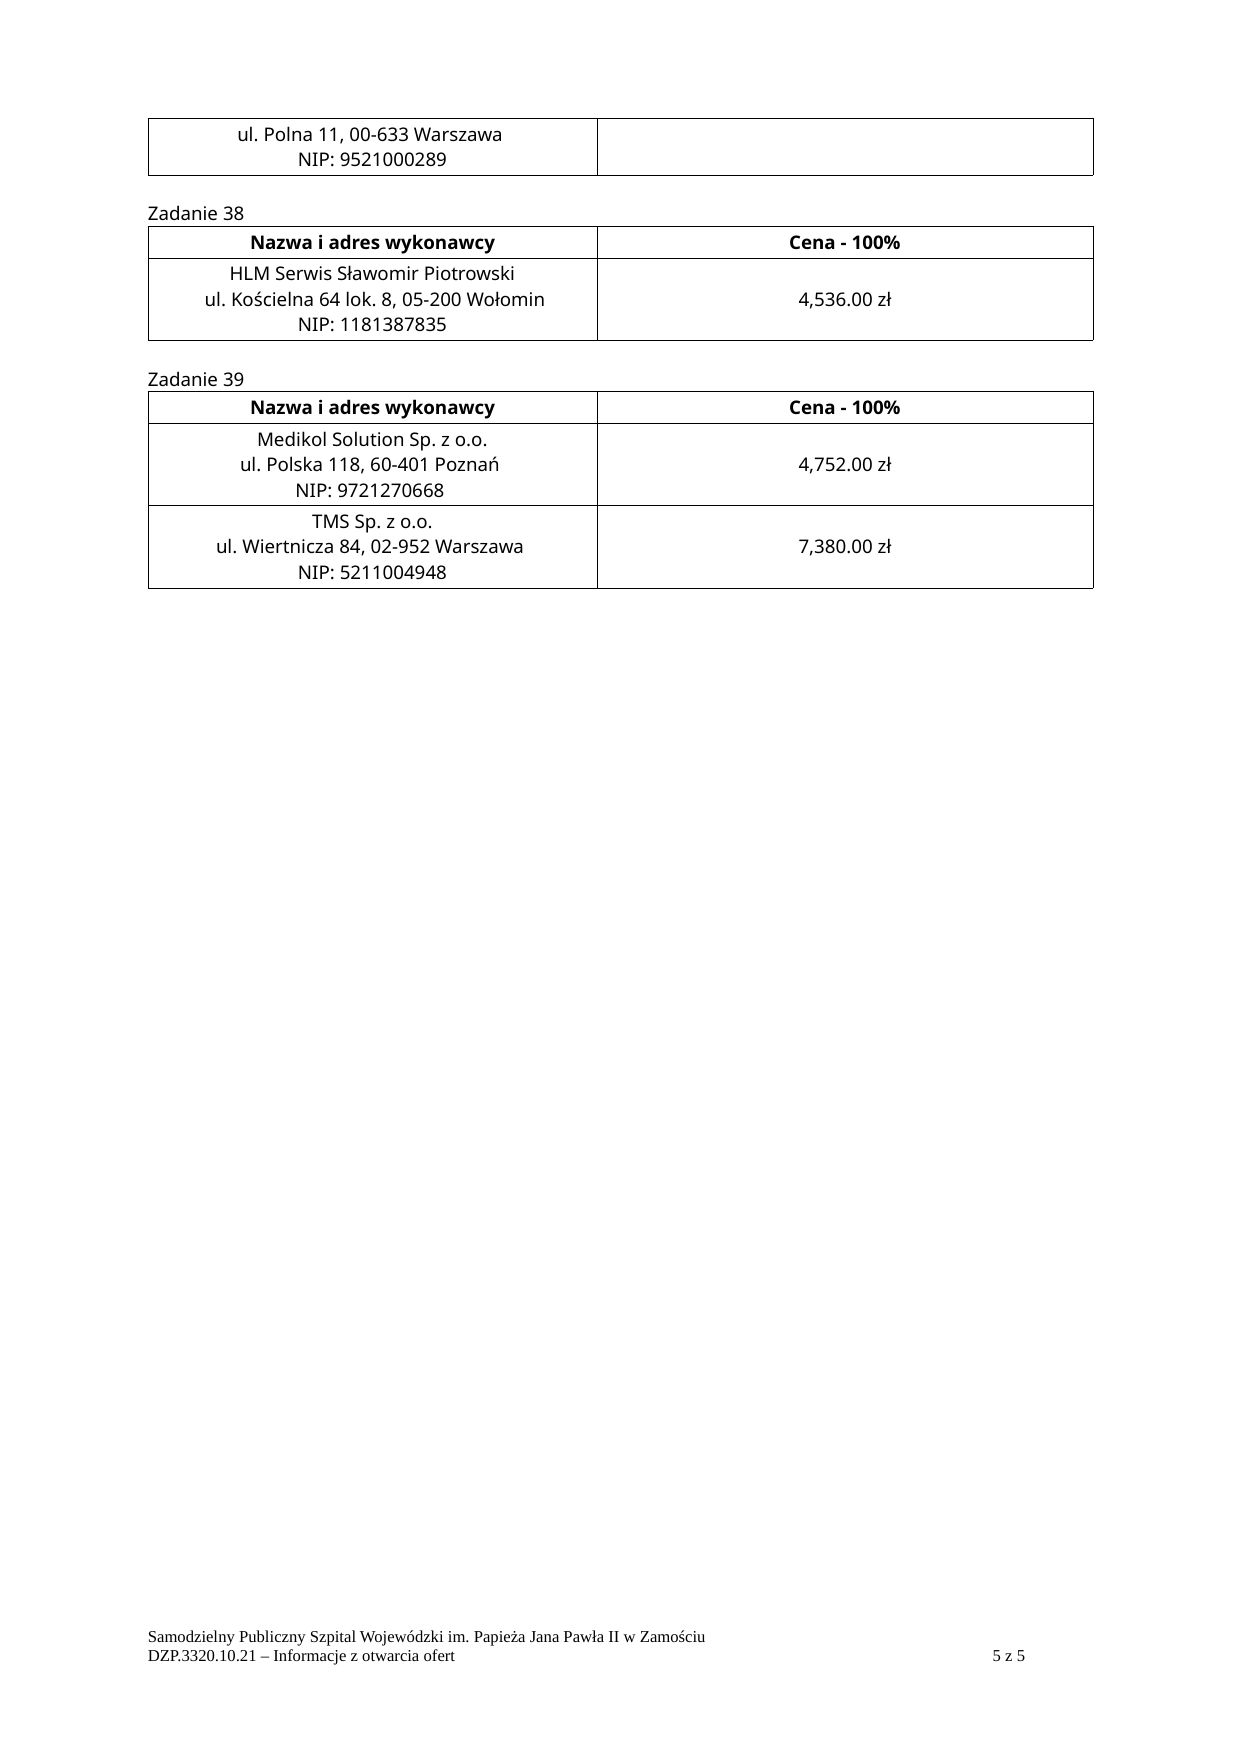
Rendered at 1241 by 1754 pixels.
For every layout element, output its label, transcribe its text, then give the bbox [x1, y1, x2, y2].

table_cell [598, 119, 1093, 175]
table_cell 4 752,00 zł [598, 424, 1093, 505]
table_header Cena - 100% [598, 392, 1093, 423]
table_cell 4 536,00 zł [598, 259, 1093, 340]
table_header Cena - 100% [598, 227, 1093, 258]
text Zadanie 39 [148, 366, 1093, 391]
table_cell 7 380,00 zł [598, 506, 1093, 588]
table_header Nazwa i adres wykonawcy [149, 392, 597, 423]
table_header Nazwa i adres wykonawcy [149, 227, 597, 258]
table_cell Medikol Solution Sp. z o.o. ul. Polska 118, 60-401 Poznań NIP: 9721270668 [149, 424, 597, 505]
text Zadanie 38 [148, 201, 1093, 226]
table_cell TMS Sp. z o.o. ul. Wiertnicza 84, 02-952 Warszawa NIP: 5211004948 [149, 506, 597, 588]
table_cell HLM Serwis Sławomir Piotrowski ul. Kościelna 64 lok. 8, 05-200 Wołomin NIP: 1181387835 [149, 259, 597, 340]
table_cell ul. Polna 11, 00-633 Warszawa NIP: 9521000289 [149, 119, 597, 175]
